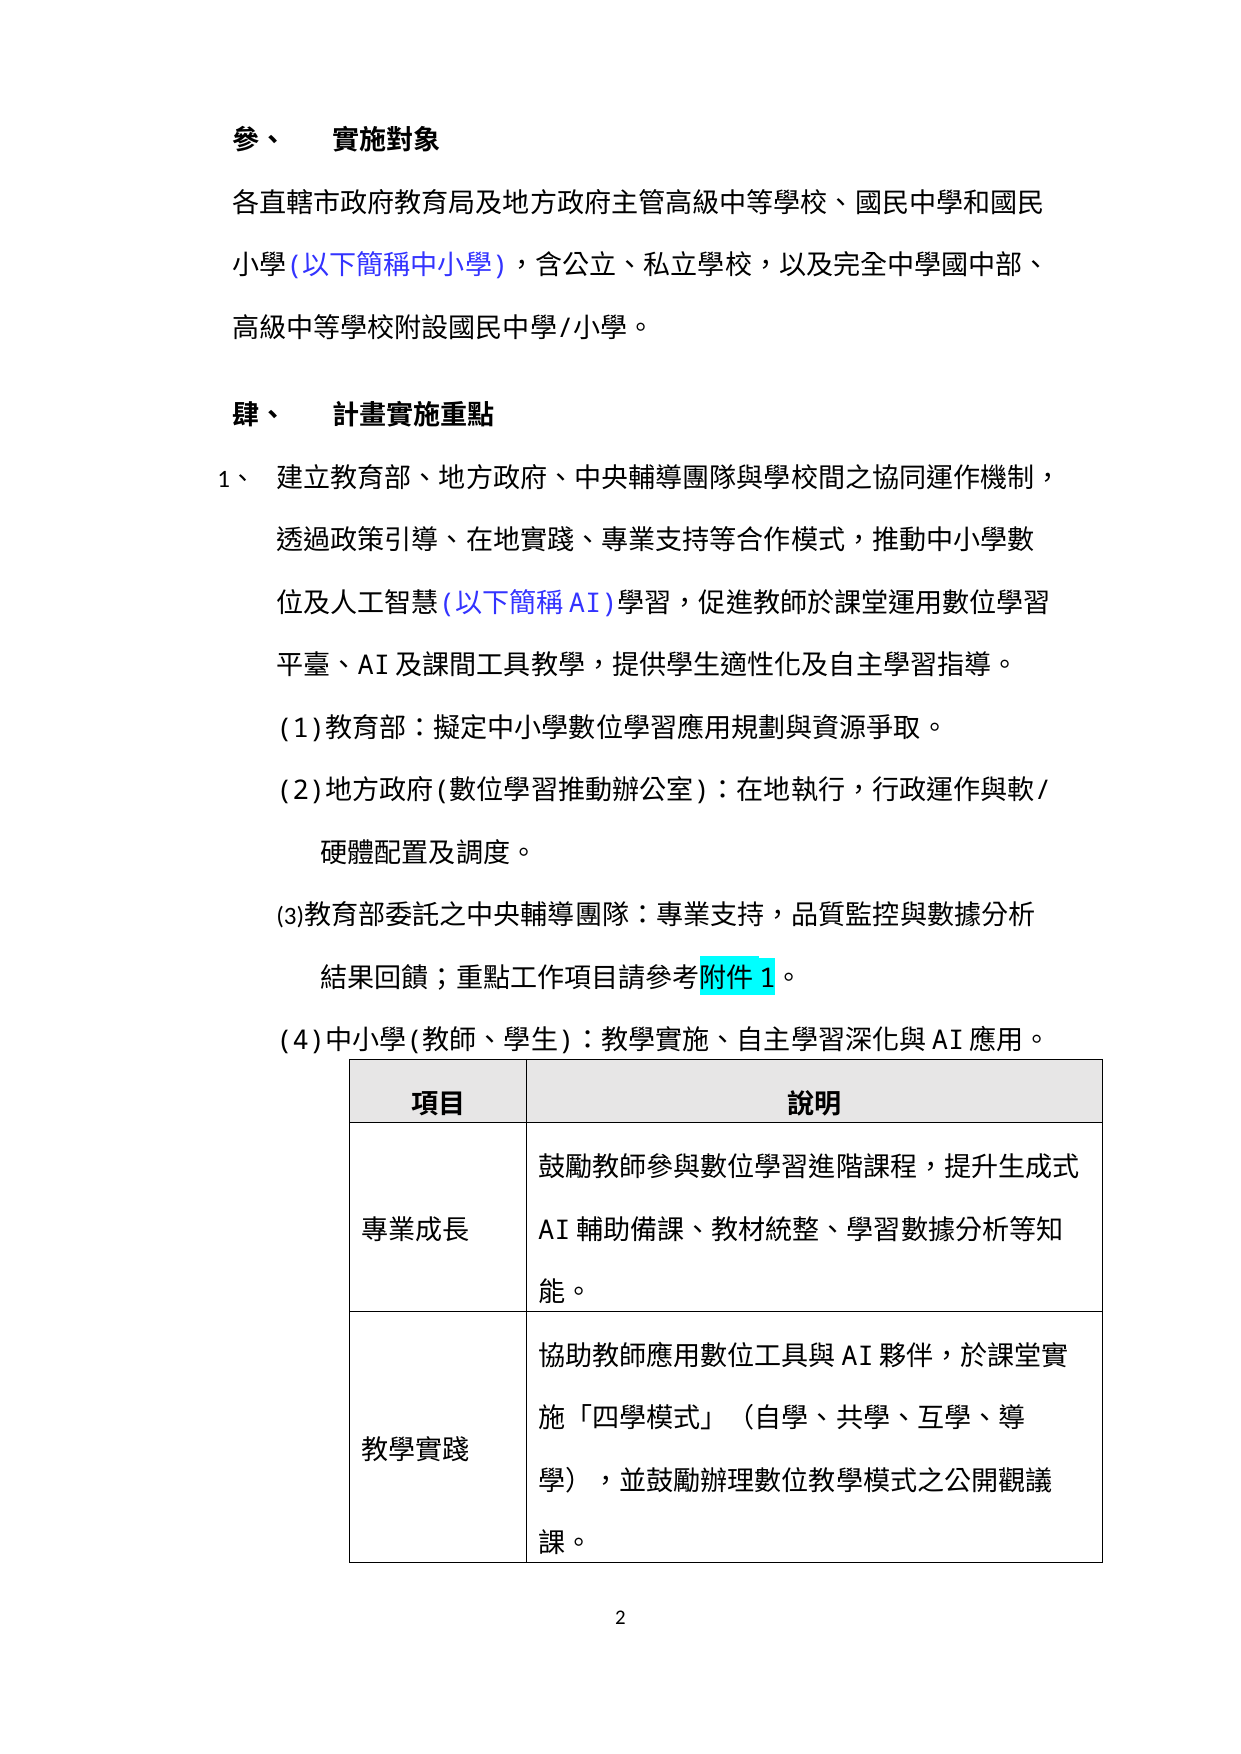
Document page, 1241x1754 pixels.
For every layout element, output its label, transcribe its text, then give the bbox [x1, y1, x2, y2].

table_header 說明 [527, 1060, 1102, 1122]
table_header 項目 [350, 1060, 526, 1122]
list 中小學(教師、學生)：教學實施、自主學習深化與AI應用。 [276, 996, 1053, 1059]
list 計畫實施重點 [232, 371, 1053, 434]
text 各直轄市政府教育局及地方政府主管高級中等學校、國民中學和國民小學(以下簡稱中小學)，含公立、私立學校，以及完全中學國中部、高級中等學校附設國民中學/小學。 [232, 159, 1053, 346]
table_cell 專業成長 [350, 1123, 526, 1311]
table_cell 教學實踐 [350, 1312, 526, 1562]
list 實施對象 [232, 96, 1053, 159]
list 地方政府(數位學習推動辦公室)：在地執行，行政運作與軟/硬體配置及調度。 [276, 746, 1053, 871]
table_cell 鼓勵教師參與數位學習進階課程，提升生成式AI輔助備課、教材統整、學習數據分析等知能。 [527, 1123, 1102, 1311]
list 教育部：擬定中小學數位學習應用規劃與資源爭取。 [276, 684, 1053, 746]
table_cell 協助教師應用數位工具與AI夥伴，於課堂實施「四學模式」（自學、共學、互學、導學），並鼓勵辦理數位教學模式之公開觀議課。 [527, 1312, 1102, 1562]
list 建立教育部、地方政府、中央輔導團隊與學校間之協同運作機制，透過政策引導、在地實踐、專業支持等合作模式，推動中小學數位及人工智慧(以下簡稱AI)學習，促進教師於課堂運用數位學習平臺、AI及課間工具教學，提供學生適性化及自主學習指導。 [217, 434, 1053, 684]
list 教育部委託之中央輔導團隊：專業支持，品質監控與數據分析結果回饋；重點工作項目請參考附件1。 [276, 871, 1053, 996]
